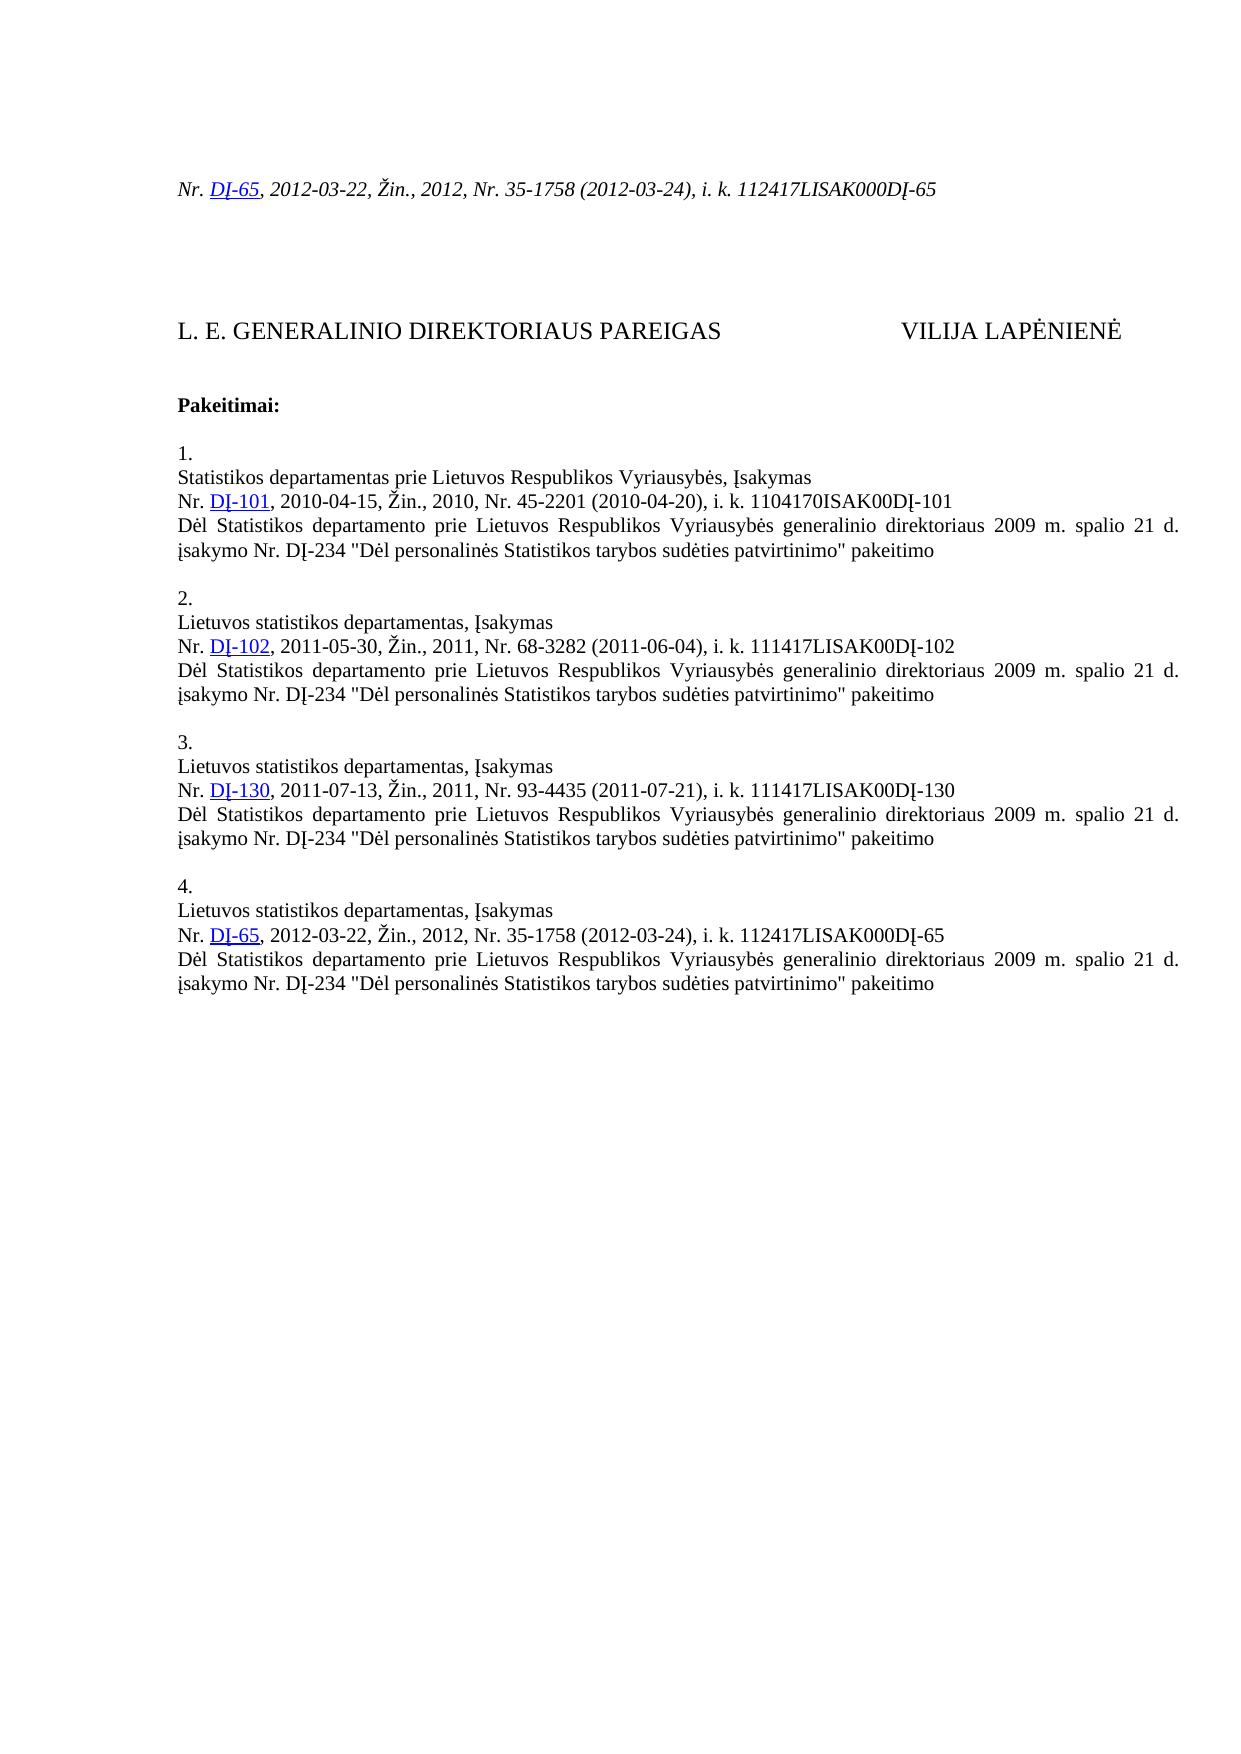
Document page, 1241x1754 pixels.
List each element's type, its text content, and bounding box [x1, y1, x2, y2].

text L. e. generalinio direktoriaus pareigas Vilija Lapėnienė [177, 316, 1181, 345]
text Dėl Statistikos departamento prie Lietuvos Respublikos Vyriausybės generalinio direktoriaus 2009 m. spalio 21 d. įsakymo Nr. DĮ-234 "Dėl personalinės Statistikos tarybos sudėties patvirtinimo" pakeitimo [177, 802, 1181, 850]
text Nr. DĮ-130, 2011-07-13, Žin., 2011, Nr. 93-4435 (2011-07-21), i. k. 111417LISAK00DĮ-130 [177, 778, 1181, 802]
text Pakeitimai: [177, 393, 1181, 417]
text Lietuvos statistikos departamentas, Įsakymas [177, 754, 1181, 778]
text Lietuvos statistikos departamentas, Įsakymas [177, 610, 1181, 634]
text Statistikos departamentas prie Lietuvos Respublikos Vyriausybės, Įsakymas [177, 465, 1181, 489]
text Dėl Statistikos departamento prie Lietuvos Respublikos Vyriausybės generalinio direktoriaus 2009 m. spalio 21 d. įsakymo Nr. DĮ-234 "Dėl personalinės Statistikos tarybos sudėties patvirtinimo" pakeitimo [177, 658, 1181, 706]
text 3. [177, 730, 1181, 754]
text Nr. DĮ-65, 2012-03-22, Žin., 2012, Nr. 35-1758 (2012-03-24), i. k. 112417LISAK000DĮ-65 [177, 177, 1181, 201]
text Nr. DĮ-101, 2010-04-15, Žin., 2010, Nr. 45-2201 (2010-04-20), i. k. 1104170ISAK00DĮ-101 [177, 489, 1181, 513]
text 2. [177, 586, 1181, 610]
text Nr. DĮ-65, 2012-03-22, Žin., 2012, Nr. 35-1758 (2012-03-24), i. k. 112417LISAK000DĮ-65 [177, 922, 1181, 947]
text 4. [177, 874, 1181, 898]
text Nr. DĮ-102, 2011-05-30, Žin., 2011, Nr. 68-3282 (2011-06-04), i. k. 111417LISAK00DĮ-102 [177, 634, 1181, 658]
text Dėl Statistikos departamento prie Lietuvos Respublikos Vyriausybės generalinio direktoriaus 2009 m. spalio 21 d. įsakymo Nr. DĮ-234 "Dėl personalinės Statistikos tarybos sudėties patvirtinimo" pakeitimo [177, 947, 1181, 995]
text Lietuvos statistikos departamentas, Įsakymas [177, 898, 1181, 922]
text 1. [177, 441, 1181, 465]
text Dėl Statistikos departamento prie Lietuvos Respublikos Vyriausybės generalinio direktoriaus 2009 m. spalio 21 d. įsakymo Nr. DĮ-234 "Dėl personalinės Statistikos tarybos sudėties patvirtinimo" pakeitimo [177, 513, 1181, 562]
